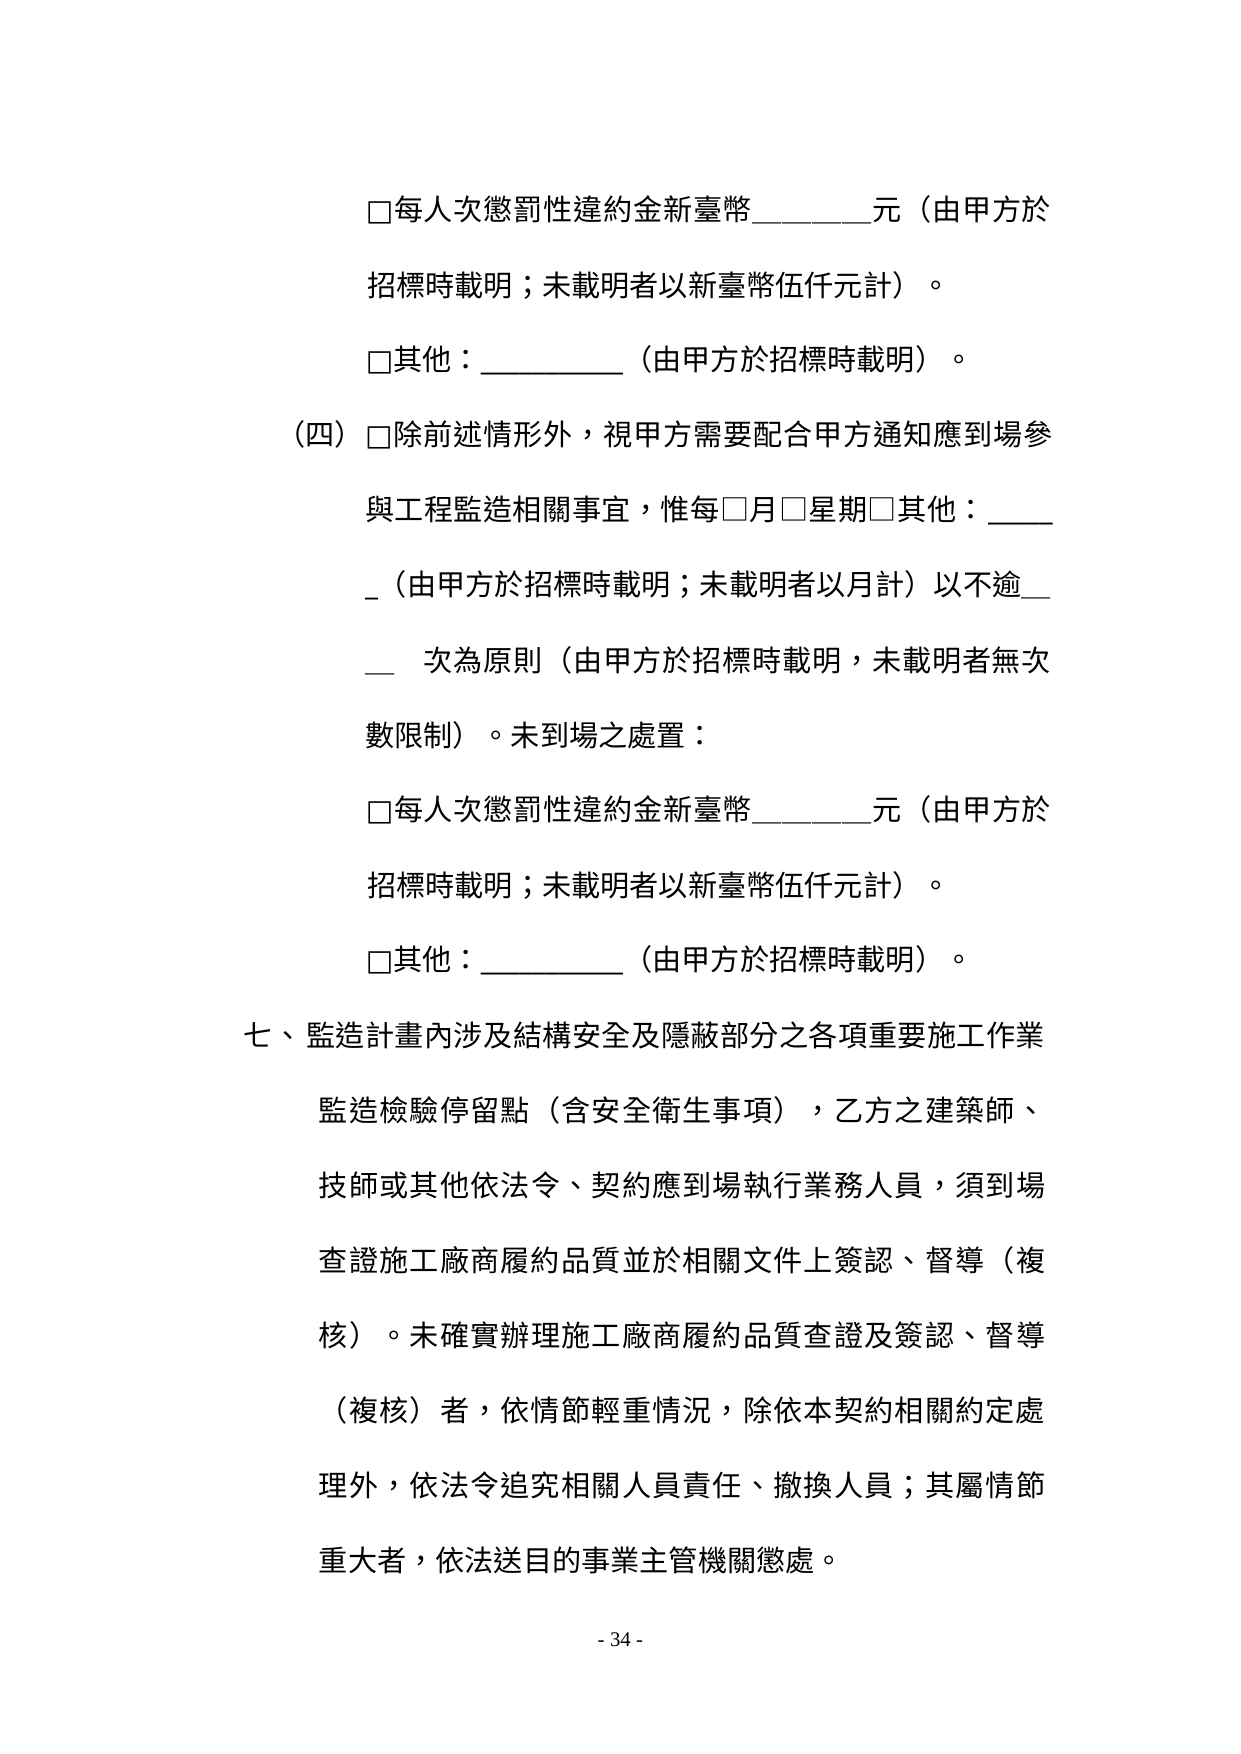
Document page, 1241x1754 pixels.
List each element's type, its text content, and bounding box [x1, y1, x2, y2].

list □除前述情形外，視甲方需要配合甲方通知應到場參與工程監造相關事宜，惟每□月□星期□其他：______（由甲方於招標時載明；未載明者以月計）以不逾＿＿ 次為原則（由甲方於招標時載明，未載明者無次數限制）。未到場之處置： [276, 389, 1053, 764]
text □每人次懲罰性違約金新臺幣＿＿＿＿元（由甲方於招標時載明；未載明者以新臺幣伍仟元計）。 [366, 764, 1053, 914]
text □其他：___________（由甲方於招標時載明）。 [366, 914, 1053, 989]
text □其他：___________（由甲方於招標時載明）。 [366, 314, 1053, 389]
list 監造計畫內涉及結構安全及隱蔽部分之各項重要施工作業監造檢驗停留點（含安全衛生事項），乙方之建築師、技師或其他依法令、契約應到場執行業務人員，須到場查證施工廠商履約品質並於相關文件上簽認、督導（複核）。未確實辦理施工廠商履約品質查證及簽認、督導（複核）者，依情節輕重情況，除依本契約相關約定處理外，依法令追究相關人員責任、撤換人員；其屬情節重大者，依法送目的事業主管機關懲處。 [244, 989, 1047, 1589]
text □每人次懲罰性違約金新臺幣＿＿＿＿元（由甲方於招標時載明；未載明者以新臺幣伍仟元計）。 [366, 164, 1053, 314]
